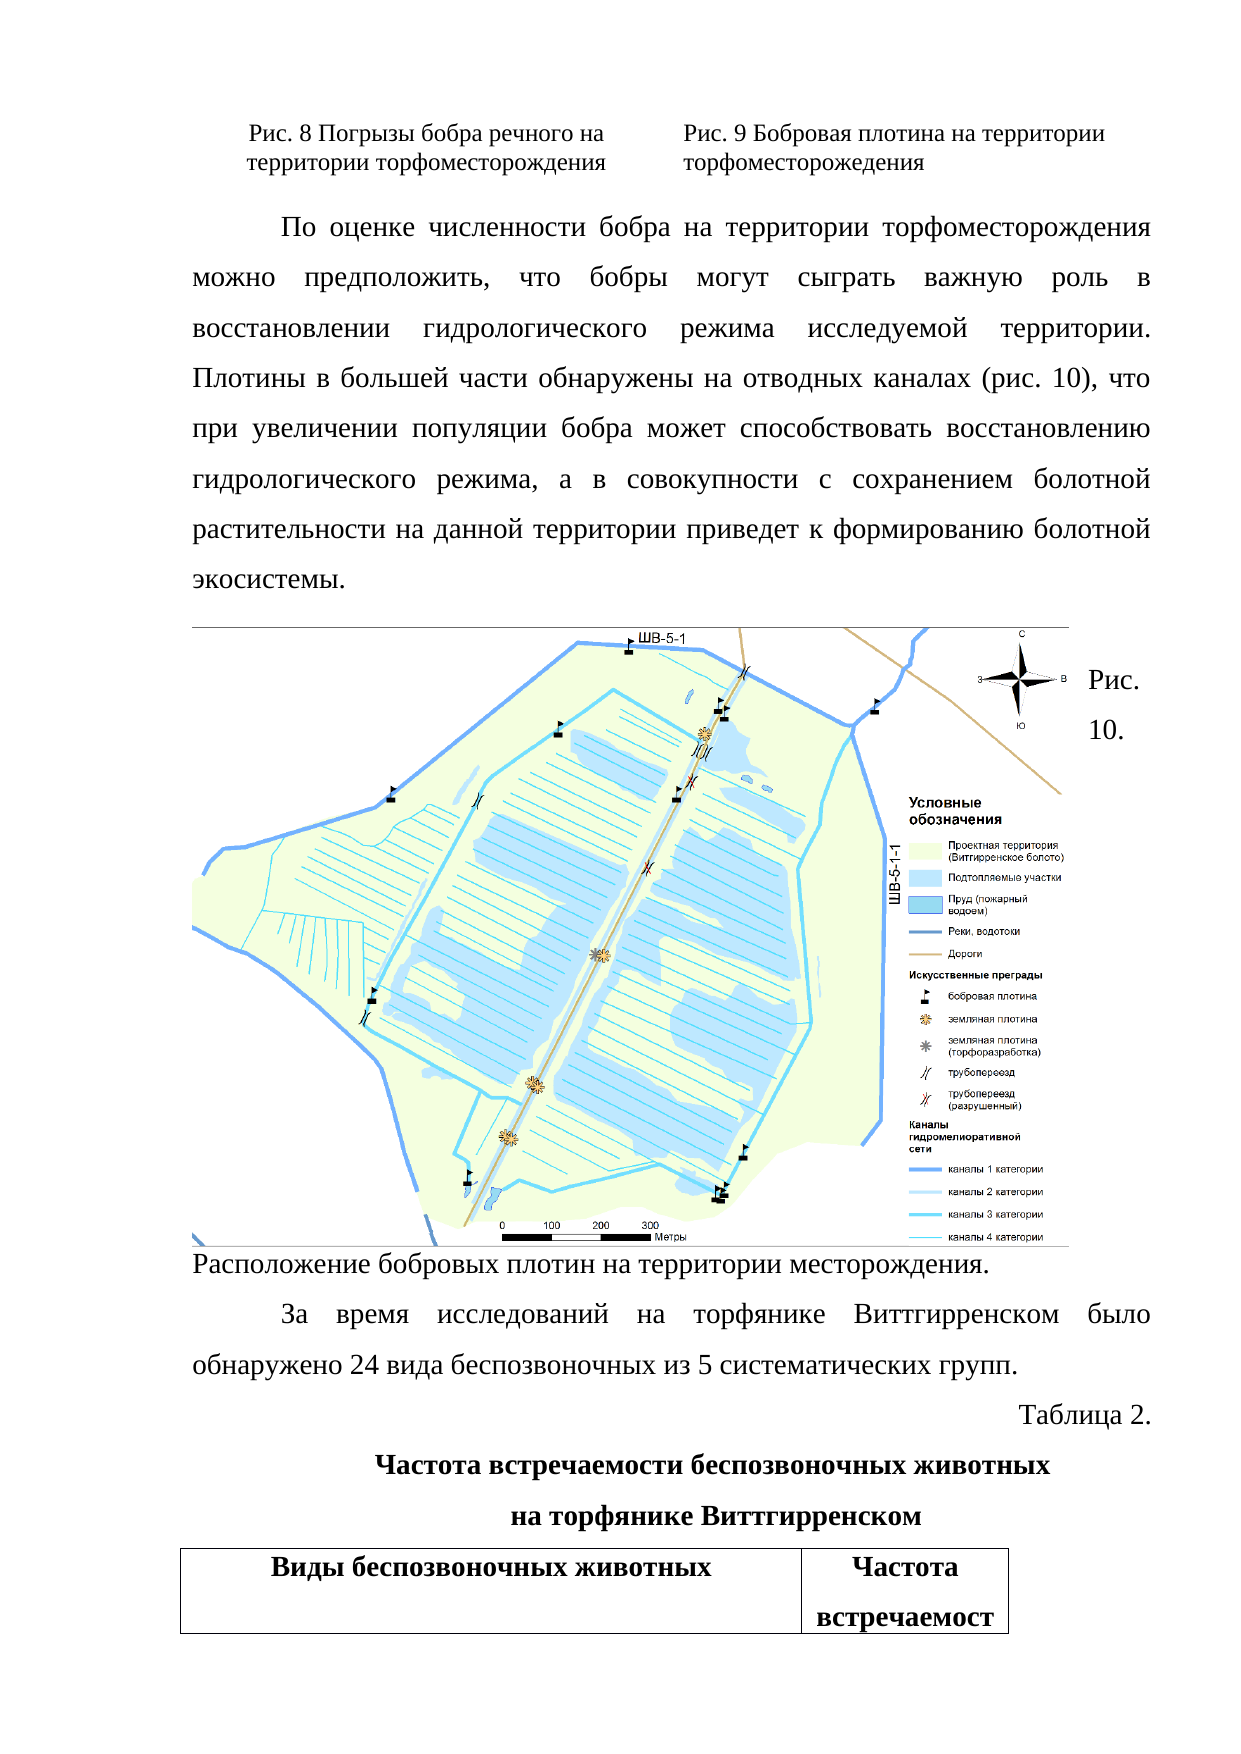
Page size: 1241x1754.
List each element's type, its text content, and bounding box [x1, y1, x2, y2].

text Таблица 2. [192, 1397, 1152, 1431]
text Частота встречаемости беспозвоночных животных [192, 1447, 1152, 1481]
table_header Виды беспозвоночных животных [181, 1549, 801, 1633]
table_header Рис. 9 Бобровая плотина на территории торфоместорожедения [672, 118, 1163, 176]
table_header Рис. 8 Погрызы бобра речного на территории торфоместорождения [181, 118, 672, 176]
text на торфянике Виттгирренском [192, 1498, 1152, 1531]
table_header Частота встречаемост [802, 1549, 1008, 1633]
text По оценке численности бобра на территории торфоместорождения можно предположить, что бобры могут сыграть важную роль в восстановлении гидрологического режима исследуемой территории. Плотины в большей части обнаружены на отводных каналах (рис. 10), что при увеличении популяции бобра может способствовать восстановлению гидрологического режима, а в совокупности с сохранением болотной растительности на данной территории приведет к формированию болотной экосистемы. [192, 209, 1152, 595]
text За время исследований на торфянике Виттгирренском было обнаружено 24 вида беспозвоночных из 5 систематических групп. [192, 1297, 1152, 1380]
text Рис. 10. Расположение бобровых плотин на территории месторождения. [192, 612, 1152, 1280]
